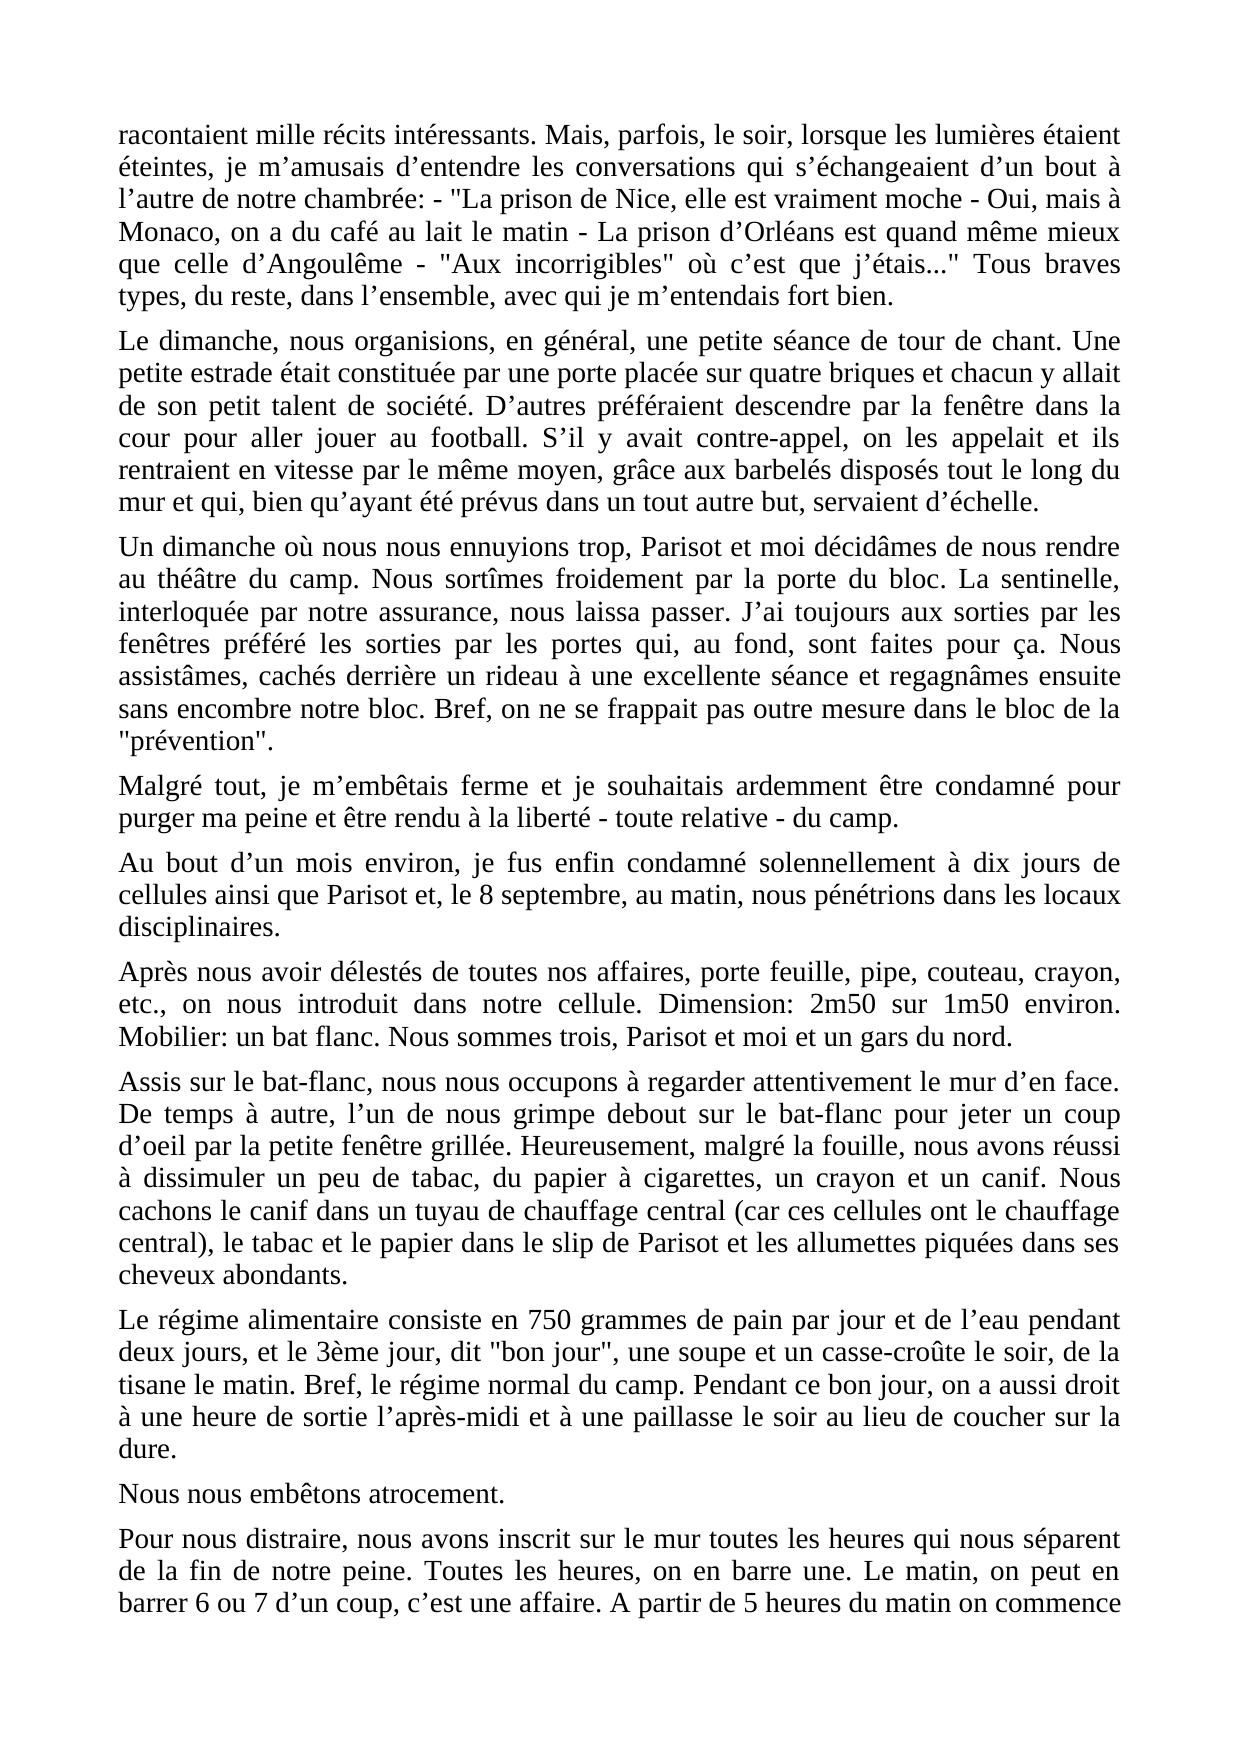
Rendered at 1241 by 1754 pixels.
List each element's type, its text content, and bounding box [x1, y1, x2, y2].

text Un dimanche où nous nous ennuyions trop, Parisot et moi décidâmes de nous rendre au théâtre du camp. Nous sortîmes froidement par la porte du bloc. La sentinelle, interloquée par notre assurance, nous laissa passer. J’ai toujours aux sorties par les fenêtres préféré les sorties par les portes qui, au fond, sont faites pour ça. Nous assistâmes, cachés derrière un rideau à une excellente séance et regagnâmes ensuite sans encombre notre bloc. Bref, on ne se frappait pas outre mesure dans le bloc de la "prévention". [118, 531, 1122, 757]
text Au bout d’un mois environ, je fus enfin condamné solennellement à dix jours de cellules ainsi que Parisot et, le 8 septembre, au matin, nous pénétrions dans les locaux disciplinaires. [118, 846, 1122, 943]
text Nous nous embêtons atrocement. [118, 1477, 1122, 1510]
text Malgré tout, je m’embêtais ferme et je souhaitais ardemment être condamné pour purger ma peine et être rendu à la liberté - toute relative - du camp. [118, 769, 1122, 834]
text Assis sur le bat-flanc, nous nous occupons à regarder attentivement le mur d’en face. De temps à autre, l’un de nous grimpe debout sur le bat-flanc pour jeter un coup d’oeil par la petite fenêtre grillée. Heureusement, malgré la fouille, nous avons réussi à dissimuler un peu de tabac, du papier à cigarettes, un crayon et un canif. Nous cachons le canif dans un tuyau de chauffage central (car ces cellules ont le chauffage central), le tabac et le papier dans le slip de Parisot et les allumettes piquées dans ses cheveux abondants. [118, 1065, 1122, 1291]
text Le régime alimentaire consiste en 750 grammes de pain par jour et de l’eau pendant deux jours, et le 3ème jour, dit "bon jour", une soupe et un casse-croûte le soir, de la tisane le matin. Bref, le régime normal du camp. Pendant ce bon jour, on a aussi droit à une heure de sortie l’après-midi et à une paillasse le soir au lieu de coucher sur la dure. [118, 1303, 1122, 1465]
text Pour nous distraire, nous avons inscrit sur le mur toutes les heures qui nous séparent de la fin de notre peine. Toutes les heures, on en barre une. Le matin, on peut en barrer 6 ou 7 d’un coup, c’est une affaire. A partir de 5 heures du matin on commence [118, 1522, 1122, 1619]
text Après nous avoir délestés de toutes nos affaires, porte feuille, pipe, couteau, crayon, etc., on nous introduit dans notre cellule. Dimension: 2m50 sur 1m50 environ. Mobilier: un bat flanc. Nous sommes trois, Parisot et moi et un gars du nord. [118, 956, 1122, 1052]
text racontaient mille récits intéressants. Mais, parfois, le soir, lorsque les lumières étaient éteintes, je m’amusais d’entendre les conversations qui s’échangeaient d’un bout à l’autre de notre chambrée: - "La prison de Nice, elle est vraiment moche - Oui, mais à Monaco, on a du café au lait le matin - La prison d’Orléans est quand même mieux que celle d’Angoulême - "Aux incorrigibles" où c’est que j’étais..." Tous braves types, du reste, dans l’ensemble, avec qui je m’entendais fort bien. [118, 118, 1122, 312]
text Le dimanche, nous organisions, en général, une petite séance de tour de chant. Une petite estrade était constituée par une porte placée sur quatre briques et chacun y allait de son petit talent de société. D’autres préféraient descendre par la fenêtre dans la cour pour aller jouer au football. S’il y avait contre-appel, on les appelait et ils rentraient en vitesse par le même moyen, grâce aux barbelés disposés tout le long du mur et qui, bien qu’ayant été prévus dans un tout autre but, servaient d’échelle. [118, 324, 1122, 518]
